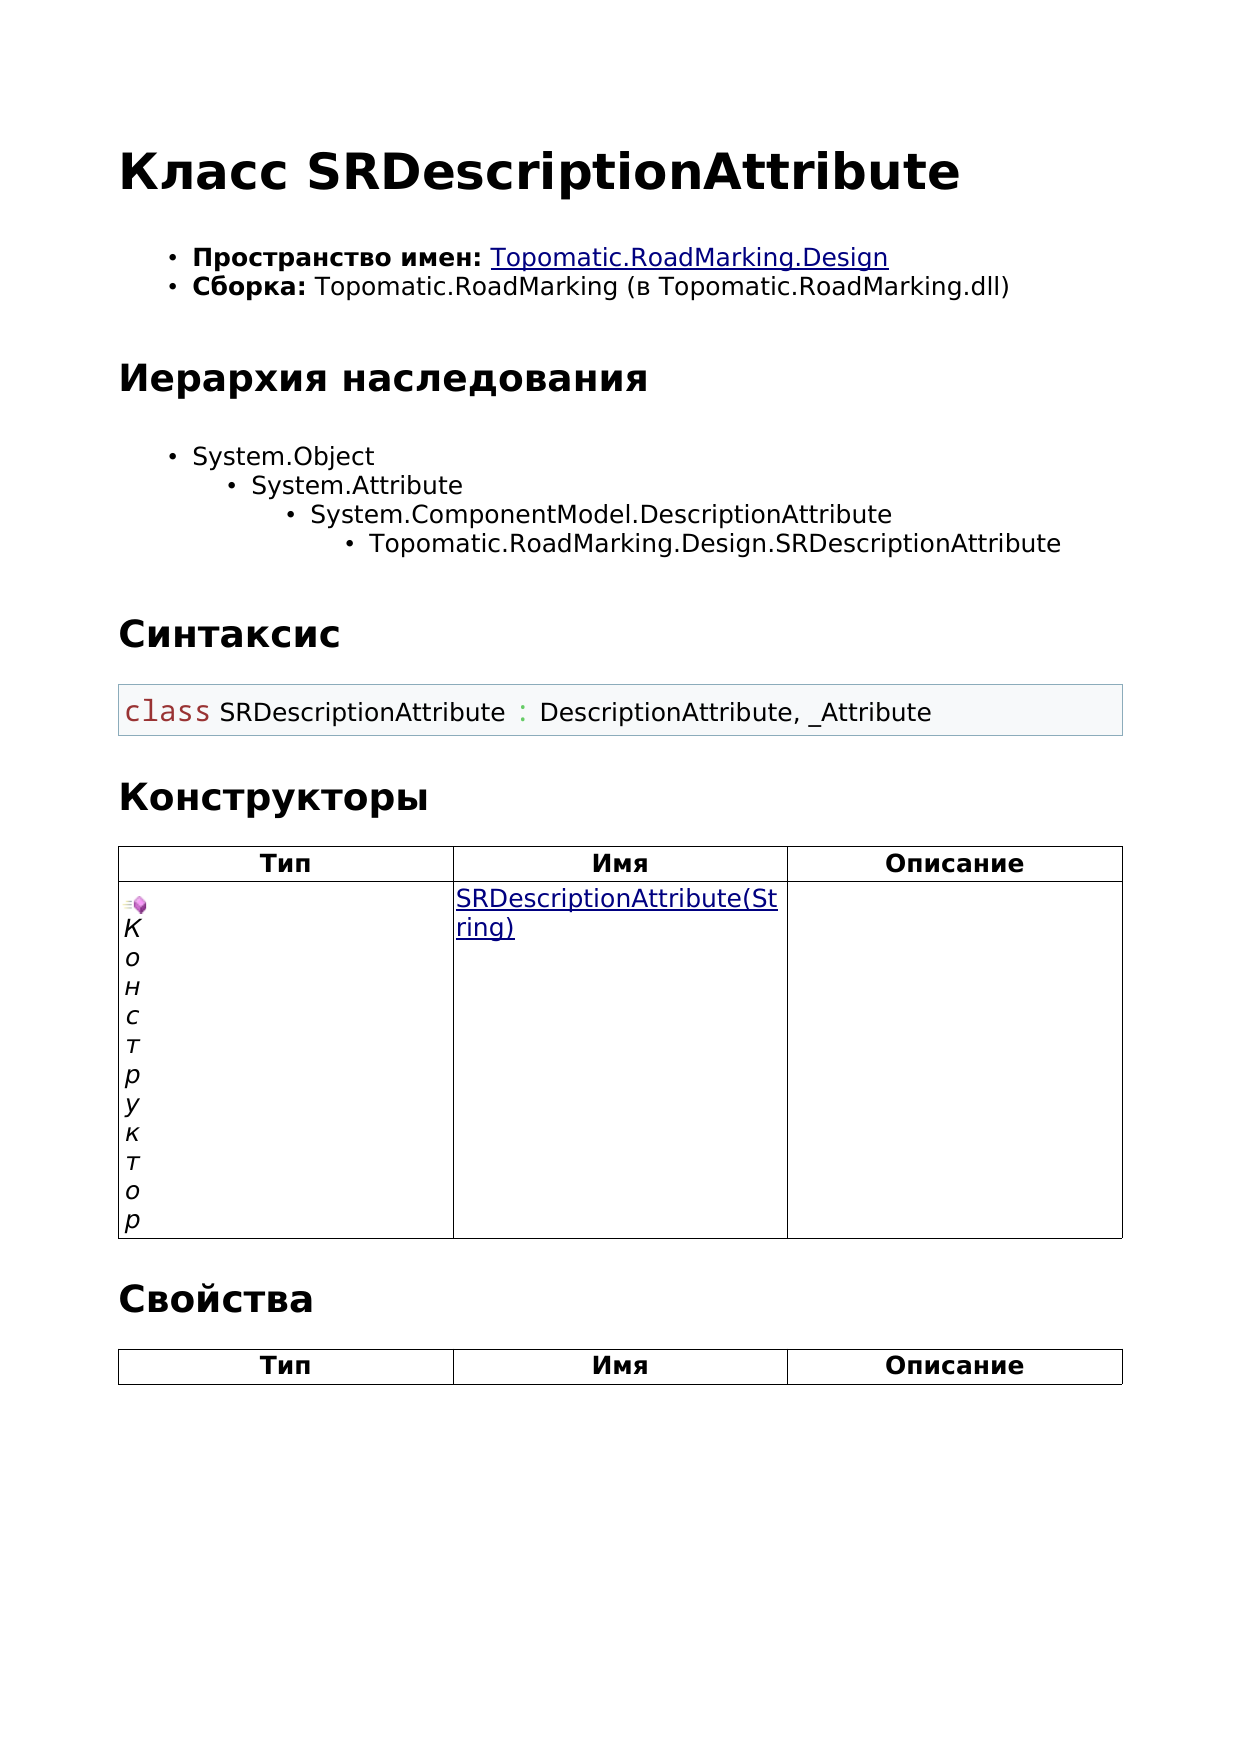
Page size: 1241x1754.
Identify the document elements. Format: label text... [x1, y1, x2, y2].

table_header Описание [788, 847, 1122, 881]
subtitle Синтаксис [118, 613, 1122, 657]
table_header Тип [119, 847, 453, 881]
list System.Attribute [236, 471, 1122, 500]
table_header Тип [119, 1350, 453, 1384]
subtitle Иерархия наследования [118, 356, 1122, 400]
list System.ComponentModel.DescriptionAttribute [295, 500, 1122, 529]
table_cell SRDescriptionAttribute(String) [454, 882, 787, 1238]
table_cell [788, 882, 1122, 1238]
list Сборка: Topomatic.RoadMarking (в Topomatic.RoadMarking.dll) [177, 272, 1122, 302]
table_header Имя [454, 1350, 787, 1384]
table_cell [119, 882, 453, 1238]
picture [121, 896, 147, 914]
subtitle Конструкторы [118, 775, 1122, 819]
subtitle Класс SRDescriptionAttribute [118, 143, 1122, 201]
subtitle Свойства [118, 1278, 1122, 1321]
list Topomatic.RoadMarking.Design.SRDescriptionAttribute [354, 529, 1122, 558]
table_header Описание [788, 1350, 1122, 1384]
table_header Имя [454, 847, 787, 881]
table_header class SRDescriptionAttribute : DescriptionAttribute, _Attribute [119, 685, 1122, 735]
list System.Object [177, 442, 1122, 471]
list Пространство имен: Topomatic.RoadMarking.Design [177, 243, 1122, 272]
